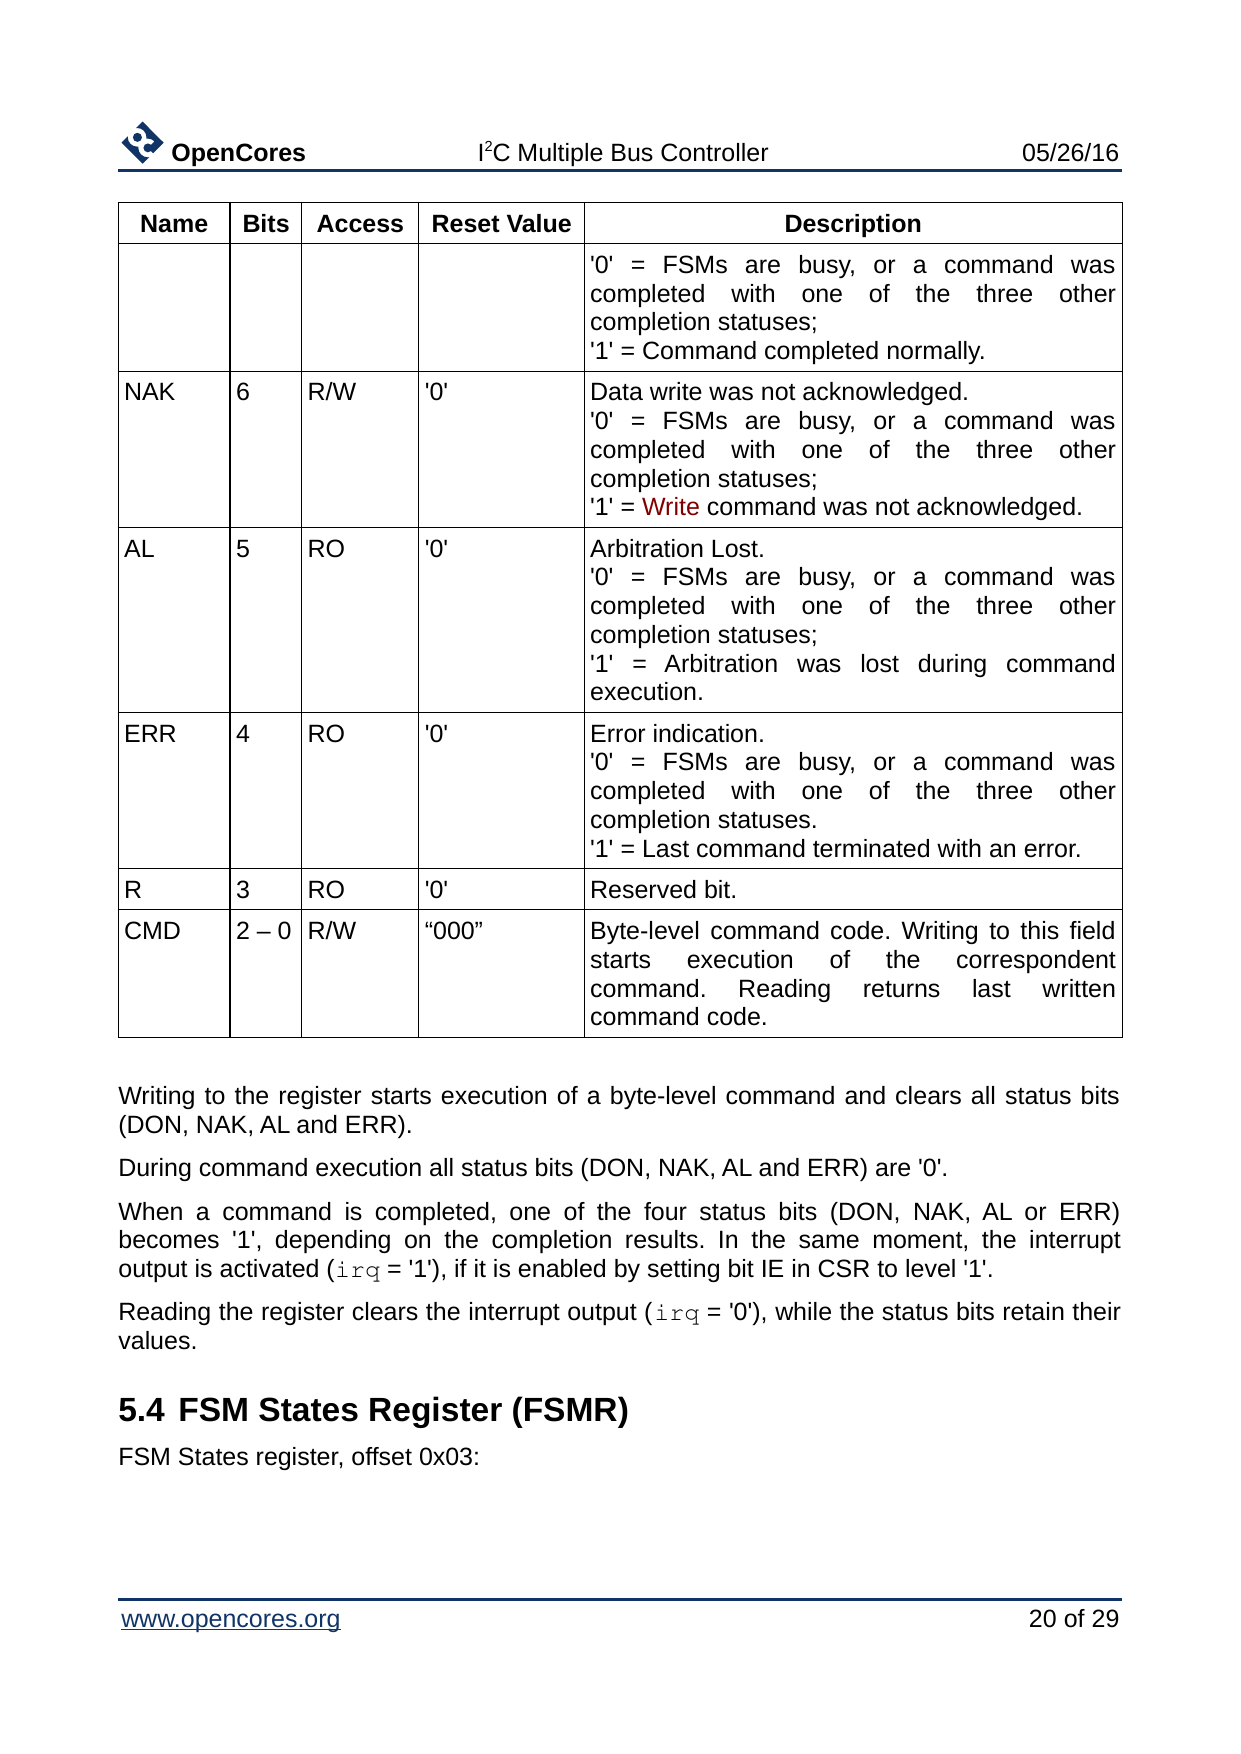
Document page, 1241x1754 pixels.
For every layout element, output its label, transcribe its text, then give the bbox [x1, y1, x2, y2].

table_cell '0' [419, 528, 584, 712]
text Reading the register clears the interrupt output (irq = '0'), while the status bits retain their values. [118, 1297, 1122, 1355]
table_cell 2 – 0 [231, 910, 301, 1037]
text Writing to the register starts execution of a byte-level command and clears all status bits (DON, NAK, AL and ERR). [118, 1081, 1122, 1139]
table_header Reset Value [419, 203, 584, 243]
table_cell '0' [419, 372, 584, 527]
table_cell 3 [231, 869, 301, 909]
table_cell CMD [119, 910, 229, 1037]
table_cell [419, 244, 584, 371]
table_cell Reserved bit. [585, 869, 1122, 909]
table_cell [119, 244, 229, 371]
text During command execution all status bits (DON, NAK, AL and ERR) are '0'. [118, 1153, 1122, 1182]
table_cell RO [302, 713, 418, 868]
table_cell Arbitration Lost. '0' = FSMs are busy, or a command was completed with one of the three other completion statuses; '1' = Arbitration was lost during command execution. [585, 528, 1122, 712]
table_header Access [302, 203, 418, 243]
table_cell Data write was not acknowledged. '0' = FSMs are busy, or a command was completed with one of the three other completion statuses; '1' = Write command was not acknowledged. [585, 372, 1122, 527]
table_cell Byte-level command code. Writing to this field starts execution of the correspondent command. Reading returns last written command code. [585, 910, 1122, 1037]
table_cell Error indication. '0' = FSMs are busy, or a command was completed with one of the three other completion statuses. '1' = Last command terminated with an error. [585, 713, 1122, 868]
table_header Bits [231, 203, 301, 243]
table_cell [302, 244, 418, 371]
subtitle FSM States Register (FSMR) [118, 1390, 1122, 1429]
table_cell RO [302, 528, 418, 712]
table_header Description [585, 203, 1122, 243]
table_cell R/W [302, 372, 418, 527]
text When a command is completed, one of the four status bits (DON, NAK, AL or ERR) becomes '1', depending on the completion results. In the same moment, the interrupt output is activated (irq = '1'), if it is enabled by setting bit IE in CSR to level '1'. [118, 1197, 1122, 1283]
table_cell '0' = FSMs are busy, or a command was completed with one of the three other completion statuses; '1' = Command completed normally. [585, 244, 1122, 371]
table_header Name [119, 203, 229, 243]
table_cell “000” [419, 910, 584, 1037]
text FSM States register, offset 0x03: [118, 1441, 1122, 1470]
table_cell R [119, 869, 229, 909]
table_cell '0' [419, 869, 584, 909]
table_cell ERR [119, 713, 229, 868]
table_cell 6 [231, 372, 301, 527]
table_cell RO [302, 869, 418, 909]
table_cell NAK [119, 372, 229, 527]
table_cell [231, 244, 301, 371]
table_cell 5 [231, 528, 301, 712]
table_cell R/W [302, 910, 418, 1037]
table_cell 4 [231, 713, 301, 868]
table_cell AL [119, 528, 229, 712]
table_cell '0' [419, 713, 584, 868]
